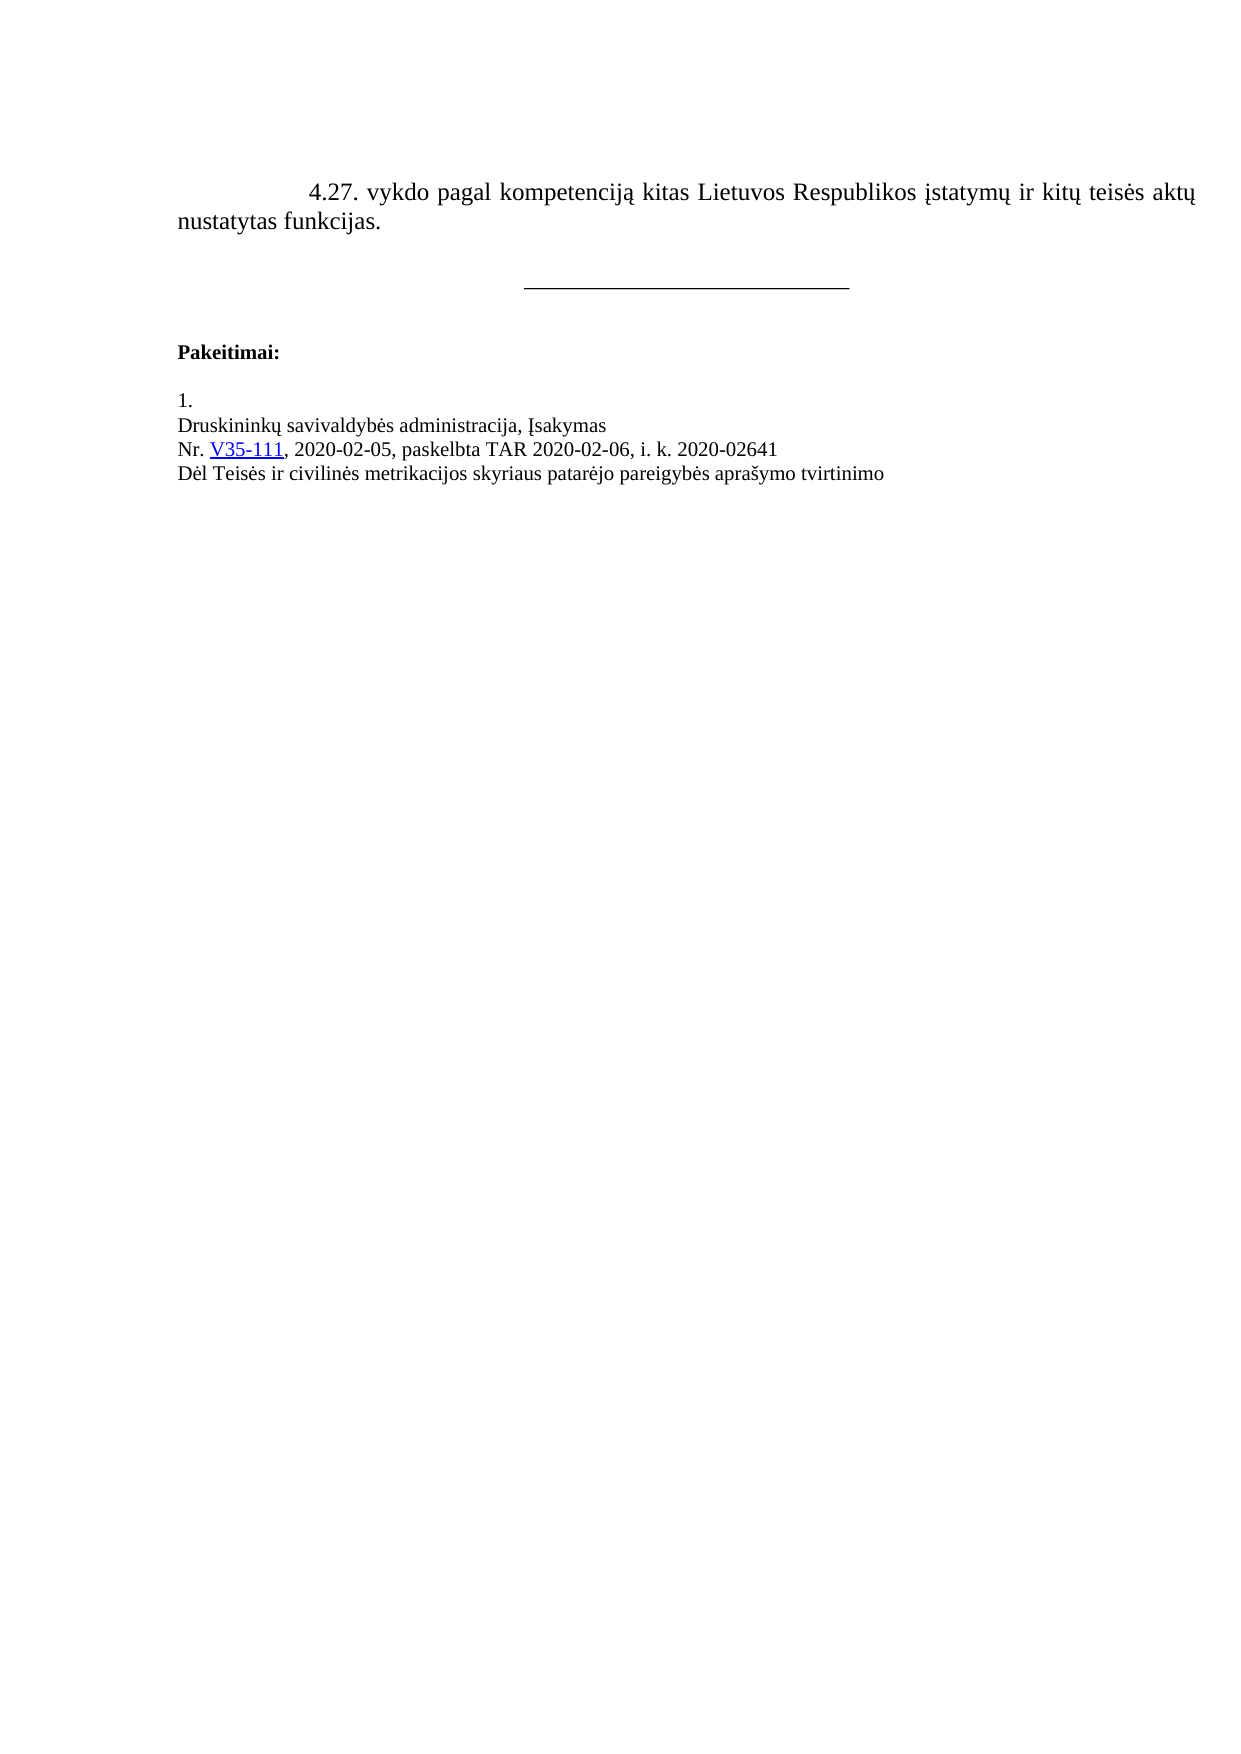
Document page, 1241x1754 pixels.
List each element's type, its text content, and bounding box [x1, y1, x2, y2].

text Dėl Teisės ir civilinės metrikacijos skyriaus patarėjo pareigybės aprašymo tvirtinimo [177, 461, 1181, 485]
text __________________________ [177, 263, 1196, 292]
text 1. [177, 388, 1181, 412]
text Pakeitimai: [177, 340, 1181, 364]
text 4.27. vykdo pagal kompetenciją kitas Lietuvos Respublikos įstatymų ir kitų teisės aktų nustatytas funkcijas. [177, 177, 1196, 235]
text Nr. V35-111, 2020-02-05, paskelbta TAR 2020-02-06, i. k. 2020-02641 [177, 437, 1181, 461]
text Druskininkų savivaldybės administracija, Įsakymas [177, 412, 1181, 437]
